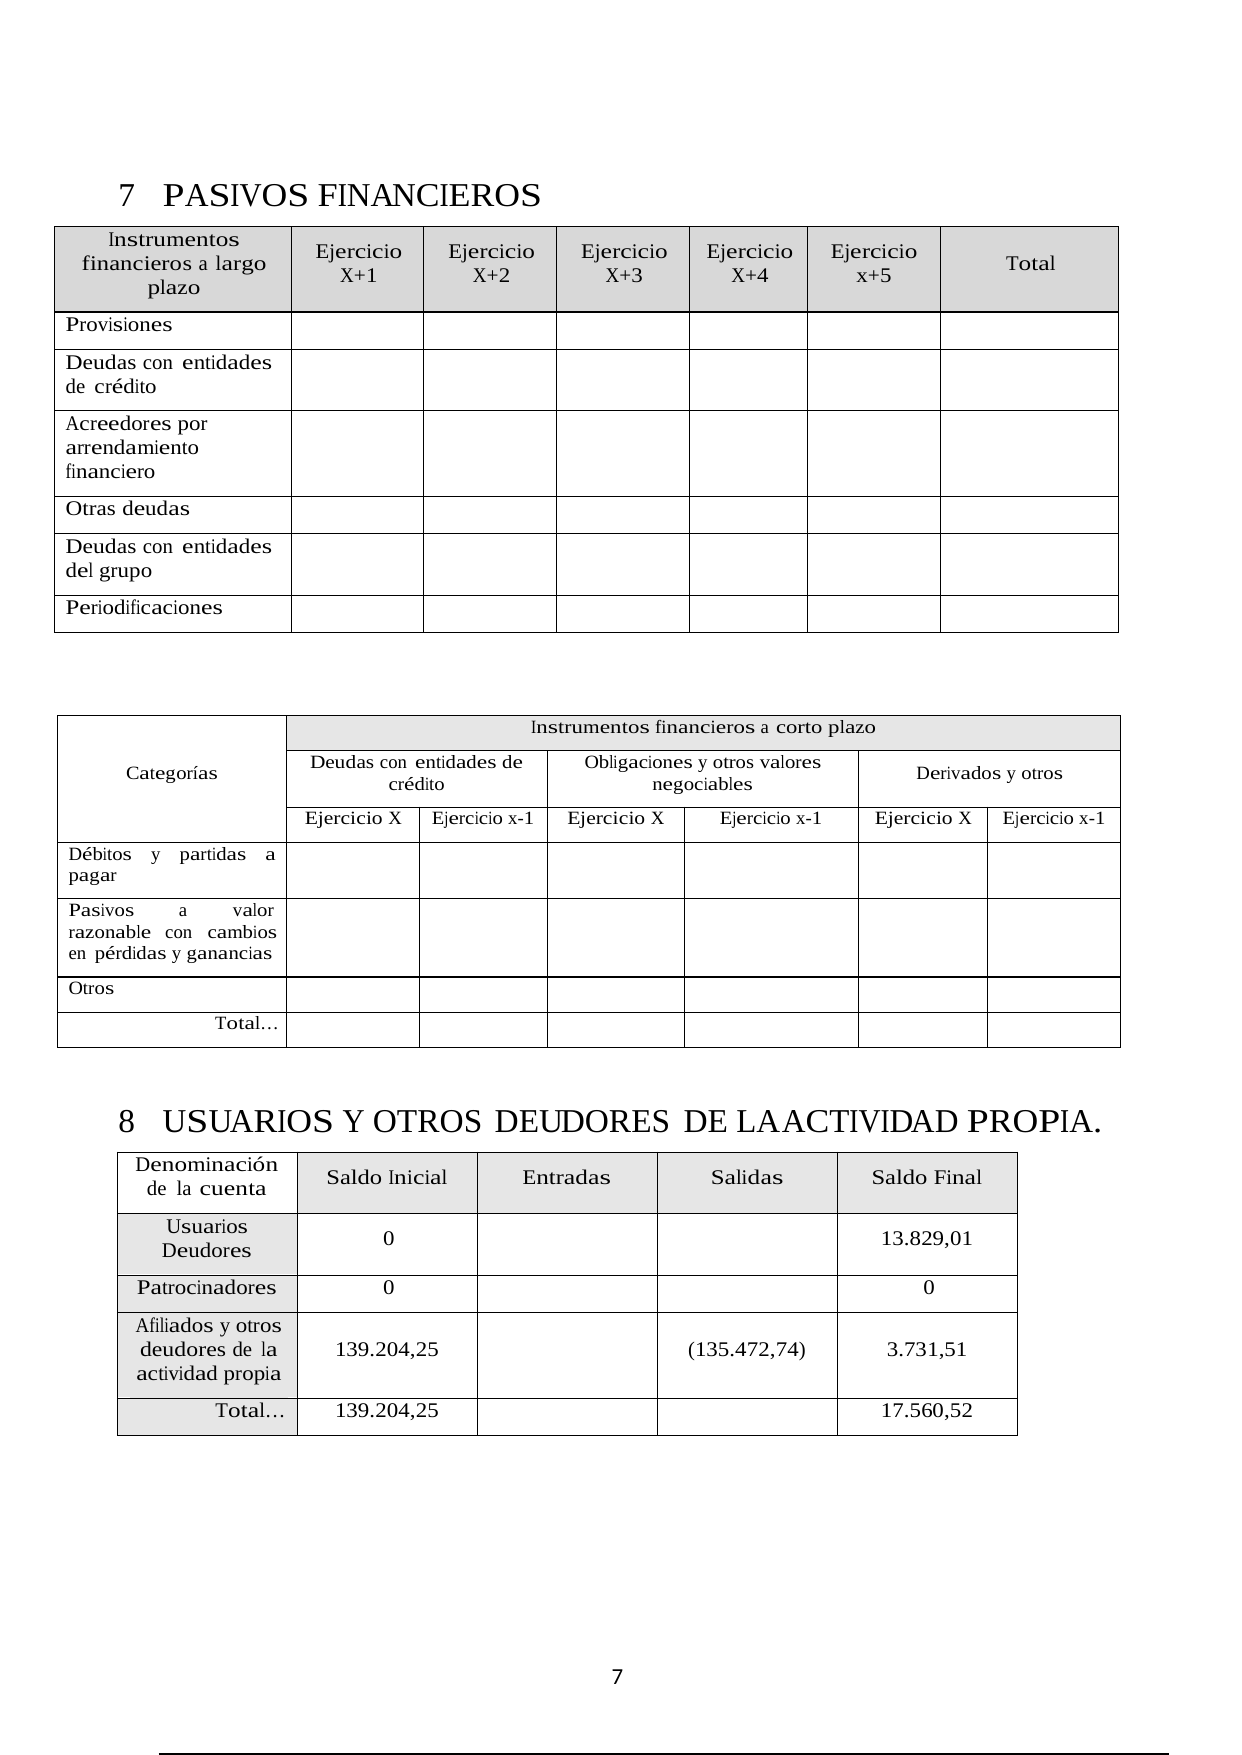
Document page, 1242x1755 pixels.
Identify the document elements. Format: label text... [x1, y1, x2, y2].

table_header Ejercicio X+2 [424, 227, 556, 311]
table_cell [292, 411, 423, 496]
table_cell [859, 843, 987, 898]
table_cell Ejercicio X [287, 808, 419, 842]
table_cell [988, 978, 1120, 1012]
table_cell [292, 497, 423, 533]
table_cell Otras deudas [55, 497, 291, 533]
table_cell [287, 843, 419, 898]
table_cell [420, 1013, 547, 1047]
table_cell Periodificaciones [55, 596, 291, 632]
table_cell [988, 899, 1120, 976]
table_cell [941, 497, 1118, 533]
table_cell [420, 978, 547, 1012]
table_cell (135.472,74) [658, 1313, 837, 1397]
table_cell [808, 596, 940, 632]
table_cell [424, 497, 556, 533]
table_cell Deudas con entidades de crédito [55, 350, 291, 410]
table_cell [557, 350, 689, 410]
table_header Instrumentos financieros a largo plazo [55, 227, 291, 311]
table_cell 13.829,01 [838, 1214, 1017, 1274]
table_cell [808, 534, 940, 594]
table_cell [658, 1399, 837, 1435]
table_cell [420, 843, 547, 898]
table_cell [690, 411, 807, 496]
table_cell [988, 843, 1120, 898]
table_cell [478, 1276, 657, 1312]
table_cell [548, 1013, 684, 1047]
table_cell [424, 350, 556, 410]
table_cell [548, 843, 684, 898]
table_cell [557, 596, 689, 632]
table_header Categorías [58, 716, 286, 842]
table_cell 0 [298, 1276, 477, 1312]
table_cell [859, 978, 987, 1012]
table_cell [690, 596, 807, 632]
table_cell [941, 534, 1118, 594]
text 7 PASIVOS FINANCIEROS [118, 175, 1142, 213]
table_cell [808, 411, 940, 496]
table_cell [557, 411, 689, 496]
table_cell [292, 534, 423, 594]
table_cell [292, 350, 423, 410]
table_cell Deudas con entidades de crédito [287, 751, 547, 807]
table_cell [685, 843, 858, 898]
table_header Ejercicio X+1 [292, 227, 423, 311]
table_cell [478, 1214, 657, 1274]
table_cell [557, 534, 689, 594]
table_cell [287, 1013, 419, 1047]
table_cell [941, 350, 1118, 410]
table_cell Pasivos a valor razonable con cambios en pérdidas y ganancias [58, 899, 286, 976]
table_header Ejercicio X+4 [690, 227, 807, 311]
table_cell [941, 411, 1118, 496]
table_cell [420, 899, 547, 976]
table_cell 17.560,52 [838, 1399, 1017, 1435]
table_cell [557, 497, 689, 533]
table_header Ejercicio X+3 [557, 227, 689, 311]
table_cell Ejercicio X [548, 808, 684, 842]
table_cell [690, 313, 807, 349]
table_cell [292, 596, 423, 632]
table_cell Ejercicio X [859, 808, 987, 842]
table_header Total [941, 227, 1118, 311]
table_cell [808, 497, 940, 533]
table_cell Ejercicio x-1 [685, 808, 858, 842]
table_cell Obligaciones y otros valores negociables [548, 751, 858, 807]
table_cell [557, 313, 689, 349]
text 8 USUARIOS Y OTROS DEUDORES DE LAACTIVIDAD PROPIA. [118, 1101, 1142, 1139]
table_cell [548, 899, 684, 976]
table_cell [424, 313, 556, 349]
table_cell [859, 1013, 987, 1047]
table_cell Usuarios Deudores [118, 1214, 297, 1274]
table_cell Provisiones [55, 313, 291, 349]
table_cell [808, 313, 940, 349]
table_cell 0 [838, 1276, 1017, 1312]
table_cell [424, 411, 556, 496]
table_cell 139.204,25 [298, 1313, 477, 1397]
table_header Saldo Final [838, 1153, 1017, 1213]
table_cell [658, 1214, 837, 1274]
table_cell [941, 596, 1118, 632]
table_header Saldo Inicial [298, 1153, 477, 1213]
table_cell [548, 978, 684, 1012]
table_cell Otros [58, 978, 286, 1012]
table_cell [478, 1313, 657, 1397]
table_cell Afiliados y otros deudores de la actividad propia [118, 1313, 130, 1397]
table_cell [808, 350, 940, 410]
table_cell 0 [298, 1214, 477, 1274]
table_cell [287, 978, 419, 1012]
table_cell [478, 1399, 657, 1435]
table_cell [685, 899, 858, 976]
table_cell Acreedores por arrendamiento financiero [55, 411, 291, 496]
table_cell [685, 1013, 858, 1047]
table_cell [690, 497, 807, 533]
table_header Salidas [658, 1153, 837, 1213]
table_cell Deudas con entidades del grupo [55, 534, 291, 594]
table_cell Derivados y otros [859, 751, 1120, 807]
table_header Instrumentos financieros a corto plazo [287, 716, 1120, 750]
table_header Entradas [478, 1153, 657, 1213]
table_cell [859, 899, 987, 976]
table_header Ejercicio x+5 [808, 227, 940, 311]
table_cell [941, 313, 1118, 349]
table_cell Total… [118, 1399, 297, 1435]
table_cell [988, 1013, 1120, 1047]
table_cell Total… [58, 1013, 286, 1047]
table_cell Patrocinadores [118, 1276, 297, 1312]
table_header Denominación de la cuenta [118, 1153, 297, 1213]
table_cell Ejercicio x-1 [420, 808, 547, 842]
table_cell [690, 350, 807, 410]
table_cell [424, 534, 556, 594]
table_cell [685, 978, 858, 1012]
table_cell [658, 1276, 837, 1312]
table_cell Débitos y partidas a pagar [58, 843, 286, 898]
table_cell [424, 596, 556, 632]
table_cell 139.204,25 [298, 1399, 477, 1435]
table_cell Ejercicio x-1 [988, 808, 1120, 842]
table_cell 3.731,51 [838, 1313, 1017, 1397]
table_cell [690, 534, 807, 594]
table_cell [287, 899, 419, 976]
table_cell [292, 313, 423, 349]
